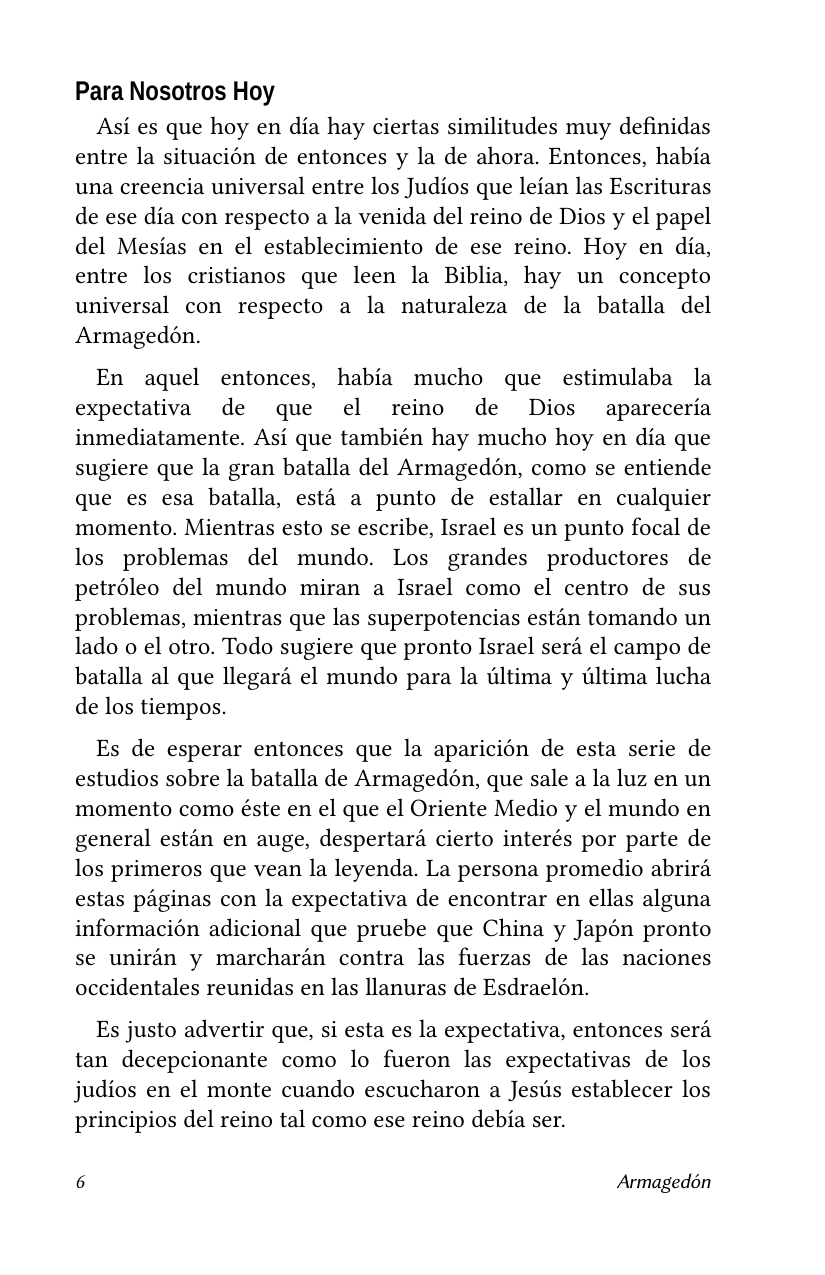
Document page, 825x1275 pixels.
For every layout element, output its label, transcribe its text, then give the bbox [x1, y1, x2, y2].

text Es de esperar entonces que la aparición de esta serie de estudios sobre la batalla de Armagedón, que sale a la luz en un momento como éste en el que el Oriente Medio y el mundo en general están en auge, despertará cierto interés por parte de los primeros que vean la leyenda. La persona promedio abrirá estas páginas con la expectativa de encontrar en ellas alguna información adicional que pruebe que China y Japón pronto se unirán y marcharán contra las fuerzas de las naciones occidentales reunidas en las llanuras de Esdraelón. [75, 734, 712, 1002]
text En aquel entonces, había mucho que estimulaba la expectativa de que el reino de Dios aparecería inmediatamente. Así que también hay mucho hoy en día que sugiere que la gran batalla del Armagedón, como se entiende que es esa batalla, está a punto de estallar en cualquier momento. Mientras esto se escribe, Israel es un punto focal de los problemas del mundo. Los grandes productores de petróleo del mundo miran a Israel como el centro de sus problemas, mientras que las superpotencias están tomando un lado o el otro. Todo sugiere que pronto Israel será el campo de batalla al que llegará el mundo para la última y última lucha de los tiempos. [75, 363, 712, 721]
text Es justo advertir que, si esta es la expectativa, entonces será tan decepcionante como lo fueron las expectativas de los judíos en el monte cuando escucharon a Jesús establecer los principios del reino tal como ese reino debía ser. [75, 1015, 712, 1133]
text Así es que hoy en día hay ciertas similitudes muy definidas entre la situación de entonces y la de ahora. Entonces, había una creencia universal entre los Judíos que leían las Escrituras de ese día con respecto a la venida del reino de Dios y el papel del Mesías en el establecimiento de ese reino. Hoy en día, entre los cristianos que leen la Biblia, hay un concepto universal con respecto a la naturaleza de la batalla del Armagedón. [75, 112, 712, 350]
subtitle Para Nosotros Hoy [75, 75, 712, 106]
